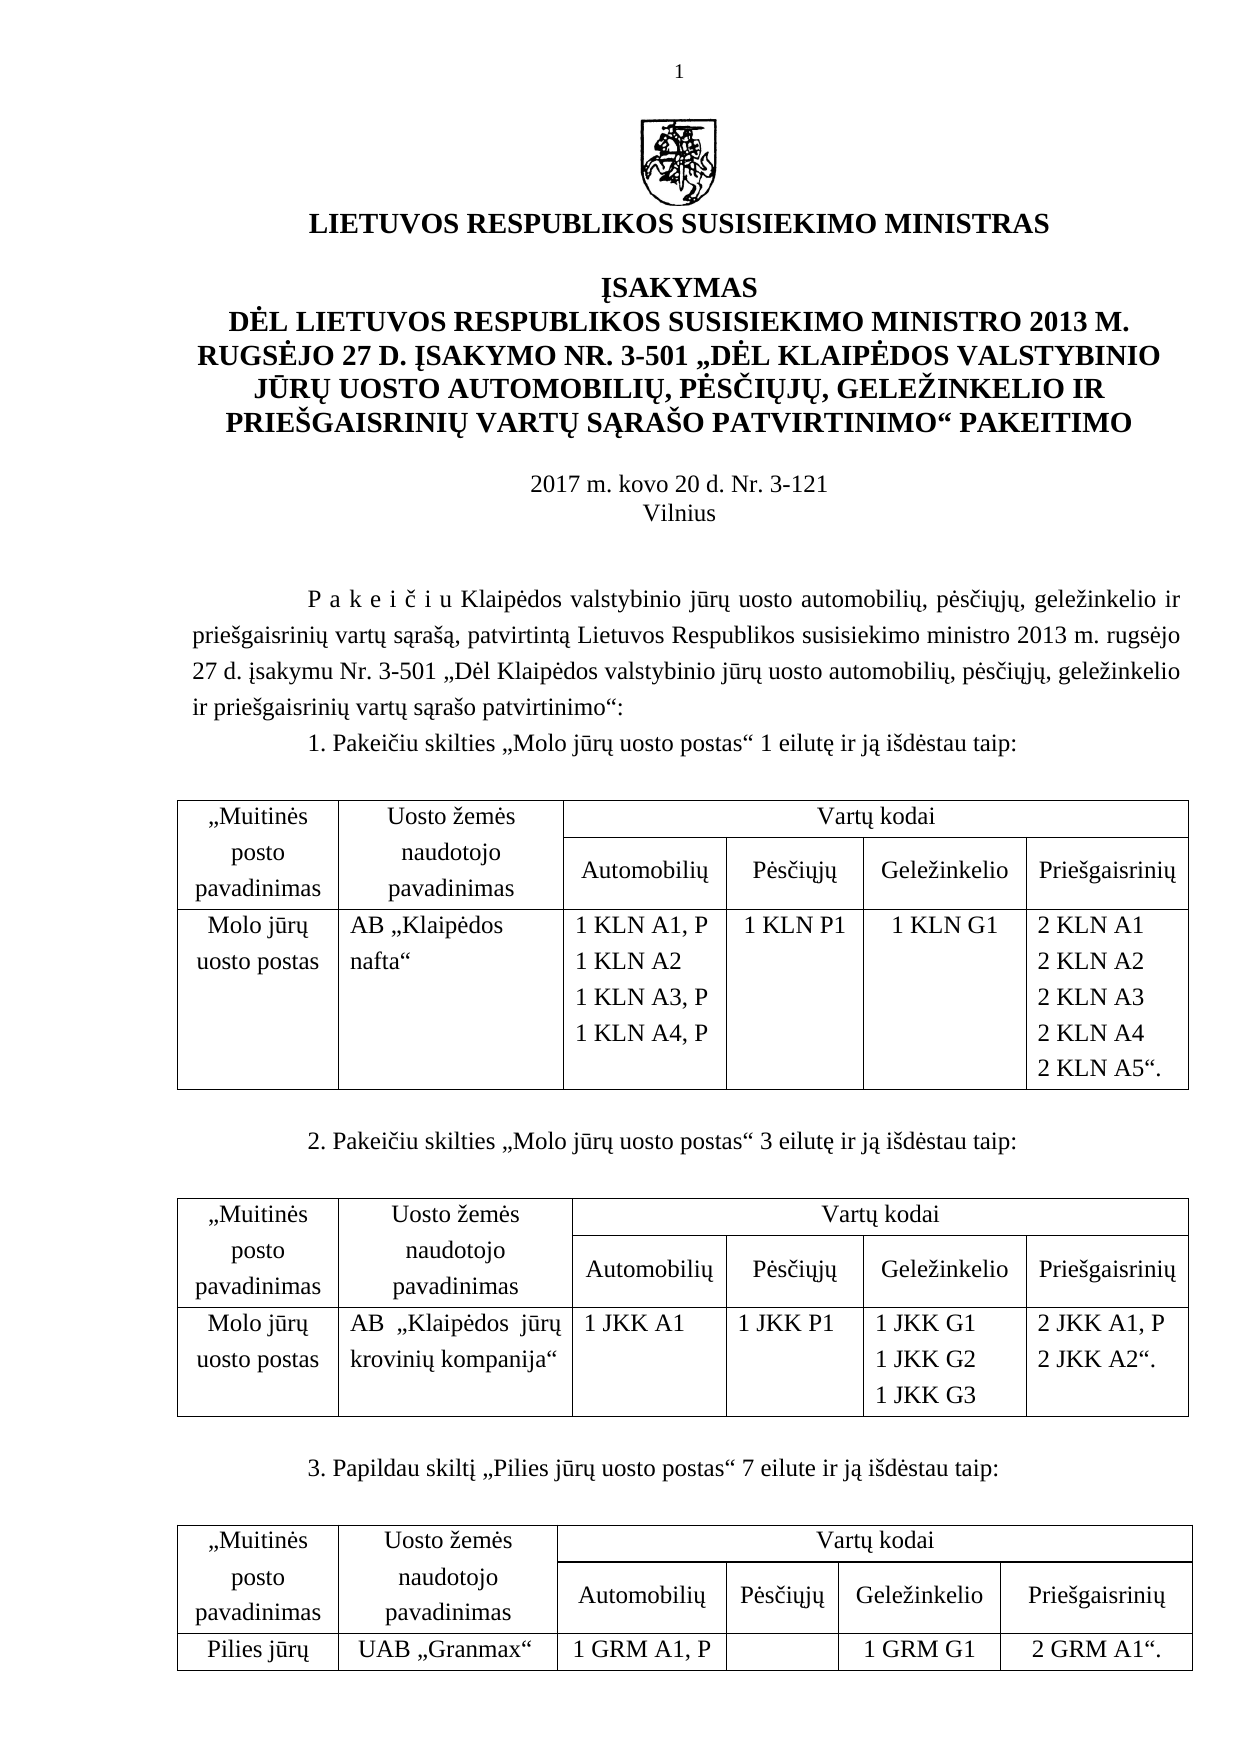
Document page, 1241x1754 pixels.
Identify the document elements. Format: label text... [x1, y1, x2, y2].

table_cell 1 JKK P1 [727, 1308, 863, 1416]
table_cell Molo jūrų uosto postas [178, 910, 338, 1089]
table_cell [727, 1634, 838, 1670]
table_cell Pėsčiųjų [727, 1236, 863, 1307]
text LIETUVOS RESPUBLIKOS SUSISIEKIMO MINISTRAS [177, 206, 1181, 239]
table_cell 1 KLN A1, P 1 KLN A2 1 KLN A3, P 1 KLN A4, P [564, 910, 726, 1089]
text 1. Pakeičiu skilties „Molo jūrų uosto postas“ 1 eilutę ir ją išdėstau taip: [192, 728, 1181, 757]
table_cell 2 KLN A1 2 KLN A2 2 KLN A3 2 KLN A4 2 KLN A5“. [1027, 910, 1188, 1089]
table_cell 1 GRM A1, P [558, 1634, 726, 1670]
table_cell Automobilių [573, 1236, 726, 1307]
table_cell Molo jūrų uosto postas [178, 1308, 338, 1416]
table_cell Priešgaisrinių [1027, 838, 1188, 909]
table_cell UAB „Granmax“ [339, 1634, 557, 1670]
table_cell Automobilių [564, 838, 726, 909]
table_cell Automobilių [558, 1563, 726, 1633]
table_header Uosto žemės naudotojo pavadinimas [339, 1526, 557, 1633]
table_cell Geležinkelio [864, 1236, 1026, 1307]
text DĖL LIETUVOS RESPUBLIKOS SUSISIEKIMO MINISTRO 2013 M. RUGSĖJO 27 D. ĮSAKYMO NR. 3-501 „DĖL KLAIPĖDOS VALSTYBINIO JŪRŲ UOSTO AUTOMOBILIŲ, PĖSČIŲJŲ, GELEŽINKELIO IR PRIEŠGAISRINIŲ VARTŲ SĄRAŠO PATVIRTINIMO“ PAKEITIMO [177, 304, 1181, 438]
table_header Vartų kodai [558, 1526, 1192, 1561]
text ĮSAKYMAS [177, 271, 1181, 304]
table_header Vartų kodai [573, 1199, 1188, 1235]
table_cell Pėsčiųjų [727, 838, 863, 909]
table_header Vartų kodai [564, 801, 1188, 837]
table_header „Muitinės posto pavadinimas [178, 1526, 338, 1633]
table_header „Muitinės posto pavadinimas [178, 1199, 338, 1307]
table_header Uosto žemės naudotojo pavadinimas [339, 1199, 572, 1307]
text 2. Pakeičiu skilties „Molo jūrų uosto postas“ 3 eilutę ir ją išdėstau taip: [192, 1126, 1181, 1155]
text P a k e i č i u Klaipėdos valstybinio jūrų uosto automobilių, pėsčiųjų, geležinkelio ir priešgaisrinių vartų sąrašą, patvirtintą Lietuvos Respublikos susisiekimo ministro 2013 m. rugsėjo 27 d. įsakymu Nr. 3-501 „Dėl Klaipėdos valstybinio jūrų uosto automobilių, pėsčiųjų, geležinkelio ir priešgaisrinių vartų sąrašo patvirtinimo“: [192, 584, 1181, 721]
table_cell Pėsčiųjų [727, 1563, 838, 1633]
table_cell 1 JKK A1 [573, 1308, 726, 1416]
table_cell 1 JKK G1 1 JKK G2 1 JKK G3 [864, 1308, 1026, 1416]
text 3. Papildau skiltį „Pilies jūrų uosto postas“ 7 eilute ir ją išdėstau taip: [192, 1453, 1181, 1481]
table_cell AB „Klaipėdos jūrų krovinių kompanija“ [339, 1308, 572, 1416]
text Vilnius [177, 498, 1181, 527]
table_cell Priešgaisrinių [1001, 1563, 1192, 1633]
text 2017 m. kovo 20 d. Nr. 3-121 [177, 469, 1181, 498]
table_cell Geležinkelio [864, 838, 1026, 909]
table_cell 1 GRM G1 [839, 1634, 1000, 1670]
table_cell Pilies jūrų [178, 1634, 338, 1670]
table_cell 2 JKK A1, P 2 JKK A2“. [1027, 1308, 1188, 1416]
table_cell 1 KLN G1 [864, 910, 1026, 1089]
table_cell 1 KLN P1 [727, 910, 863, 1089]
table_cell Priešgaisrinių [1027, 1236, 1188, 1307]
table_cell AB „Klaipėdos nafta“ [339, 910, 563, 1089]
table_header „Muitinės posto pavadinimas [178, 801, 338, 909]
table_header Uosto žemės naudotojo pavadinimas [339, 801, 563, 909]
table_cell 2 GRM A1“. [1001, 1634, 1192, 1670]
table_cell Geležinkelio [839, 1563, 1000, 1633]
